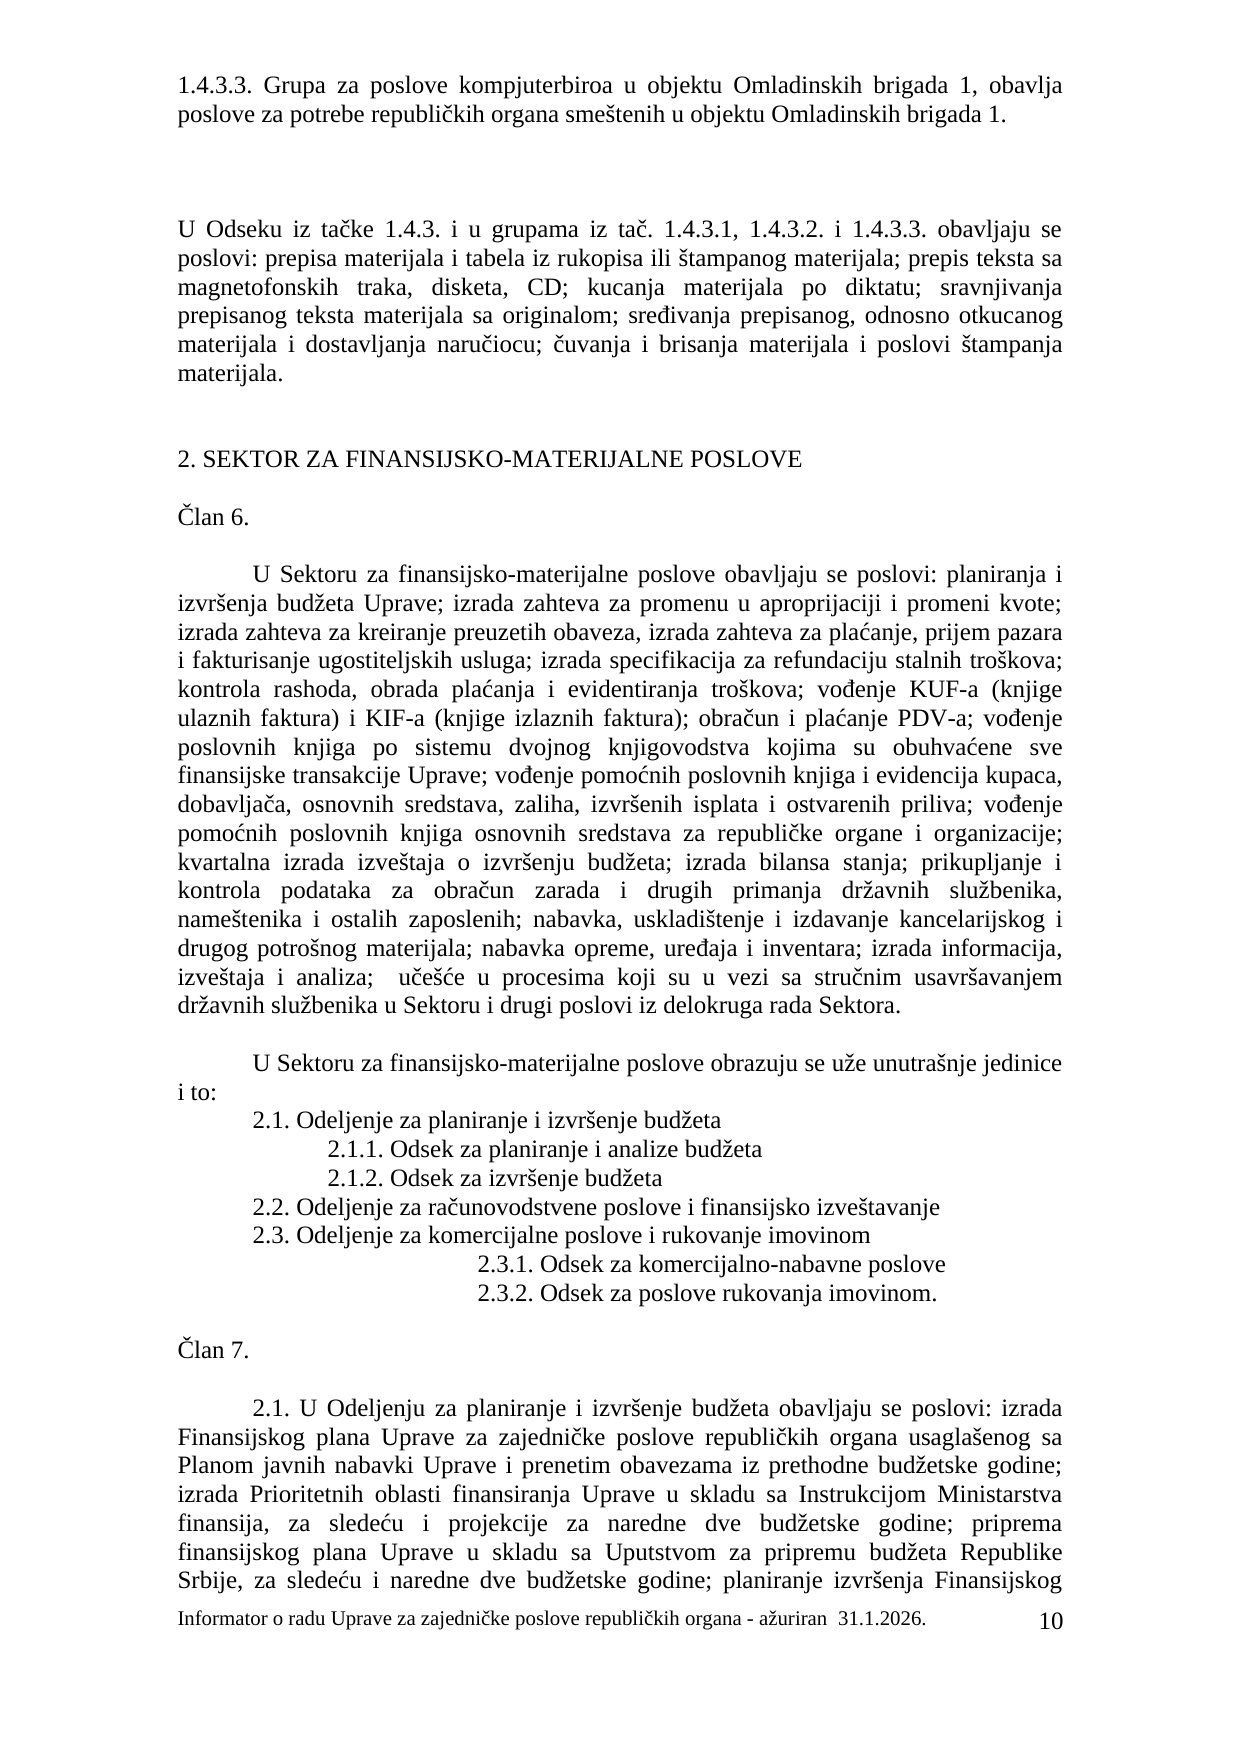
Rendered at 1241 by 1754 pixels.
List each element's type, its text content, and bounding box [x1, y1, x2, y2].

subtitle U Sektoru za finansijsko-materijalne poslove obrazuju se uže unutrašnje jedinice i to: [177, 1048, 1063, 1105]
subtitle U Sektoru za finansijsko-materijalne poslove obavljaju se poslovi: planiranja i izvršenja budžeta Uprave; izrada zahteva za promenu u aproprijaciji i promeni kvote; izrada zahteva za kreiranje preuzetih obaveza, izrada zahteva za plaćanje, prijem pazara i fakturisanje ugostiteljskih usluga; izrada specifikacija za refundaciju stalnih troškova; kontrola rashoda, obrada plaćanja i evidentiranja troškova; vođenje KUF-a (knjige ulaznih faktura) i KIF-a (knjige izlaznih faktura); obračun i plaćanje PDV-a; vođenje poslovnih knjiga po sistemu dvojnog knjigovodstva kojima su obuhvaćene sve finansijske transakcije Uprave; vođenje pomoćnih poslovnih knjiga i evidencija kupaca, dobavljača, osnovnih sredstava, zaliha, izvršenih isplata i ostvarenih priliva; vođenje pomoćnih poslovnih knjiga osnovnih sredstava za republičke organe i organizacije; kvartalna izrada izveštaja o izvršenju budžeta; izrada bilansa stanja; prikupljanje i kontrola podataka za obračun zarada i drugih primanja državnih službenika, nameštenika i ostalih zaposlenih; nabavka, uskladištenje i izdavanje kancelarijskog i drugog potrošnog materijala; nabavka opreme, uređaja i inventara; izrada informacija, izveštaja i analiza; učešće u procesima koji su u vezi sa stručnim usavršavanjem državnih službenika u Sektoru i drugi poslovi iz delokruga rada Sektora. [177, 559, 1063, 1019]
subtitle 2.3. Odeljenje za komercijalne poslove i rukovanje imovinom [177, 1220, 1063, 1249]
subtitle 2.1.2. Odsek za izvršenje budžeta [177, 1163, 1063, 1192]
subtitle 2.1.1. Odsek za planiranje i analize budžeta [177, 1134, 1063, 1163]
subtitle 2. SEKTOR ZA FINANSIJSKO-MATERIJALNE POSLOVE [177, 444, 1063, 473]
subtitle 2.3.2. Odsek za poslove rukovanja imovinom. [177, 1278, 1063, 1307]
subtitle Član 6. [177, 502, 1063, 530]
subtitle 2.3.1. Odsek za komercijalno-nabavne poslove [177, 1249, 1063, 1278]
subtitle Član 7. [177, 1335, 1063, 1364]
subtitle U Odseku iz tačke 1.4.3. i u grupama iz tač. 1.4.3.1, 1.4.3.2. i 1.4.3.3. obavljaju se poslovi: prepisa materijala i tabela iz rukopisa ili štampanog materijala; prepis teksta sa magnetofonskih traka, disketa, CD; kucanja materijala po diktatu; sravnjivanja prepisanog teksta materijala sa originalom; sređivanja prepisanog, odnosno otkucanog materijala i dostavljanja naručiocu; čuvanja i brisanja materijala i poslovi štampanja materijala. [177, 214, 1063, 387]
subtitle 1.4.3.3. Grupa za poslove kompjuterbiroa u objektu Omladinskih brigada 1, obavlja poslove za potrebe republičkih organa smeštenih u objektu Omladinskih brigada 1. [177, 70, 1063, 128]
subtitle 2.2. Odeljenje za računovodstvene poslove i finansijsko izveštavanje [177, 1192, 1063, 1220]
subtitle 2.1. U Odeljenju za planiranje i izvršenje budžeta obavljaju se poslovi: izrada Finansijskog plana Uprave za zajedničke poslove republičkih organa usaglašenog sa Planom javnih nabavki Uprave i prenetim obavezama iz prethodne budžetske godine; izrada Prioritetnih oblasti finansiranja Uprave u skladu sa Instrukcijom Ministarstva finansija, za sledeću i projekcije za naredne dve budžetske godine; priprema finansijskog plana Uprave u skladu sa Uputstvom za pripremu budžeta Republike Srbije, za sledeću i naredne dve budžetske godine; planiranje izvršenja Finansijskog [177, 1393, 1063, 1594]
subtitle 2.1. Odeljenje za planiranje i izvršenje budžeta [177, 1105, 1063, 1134]
